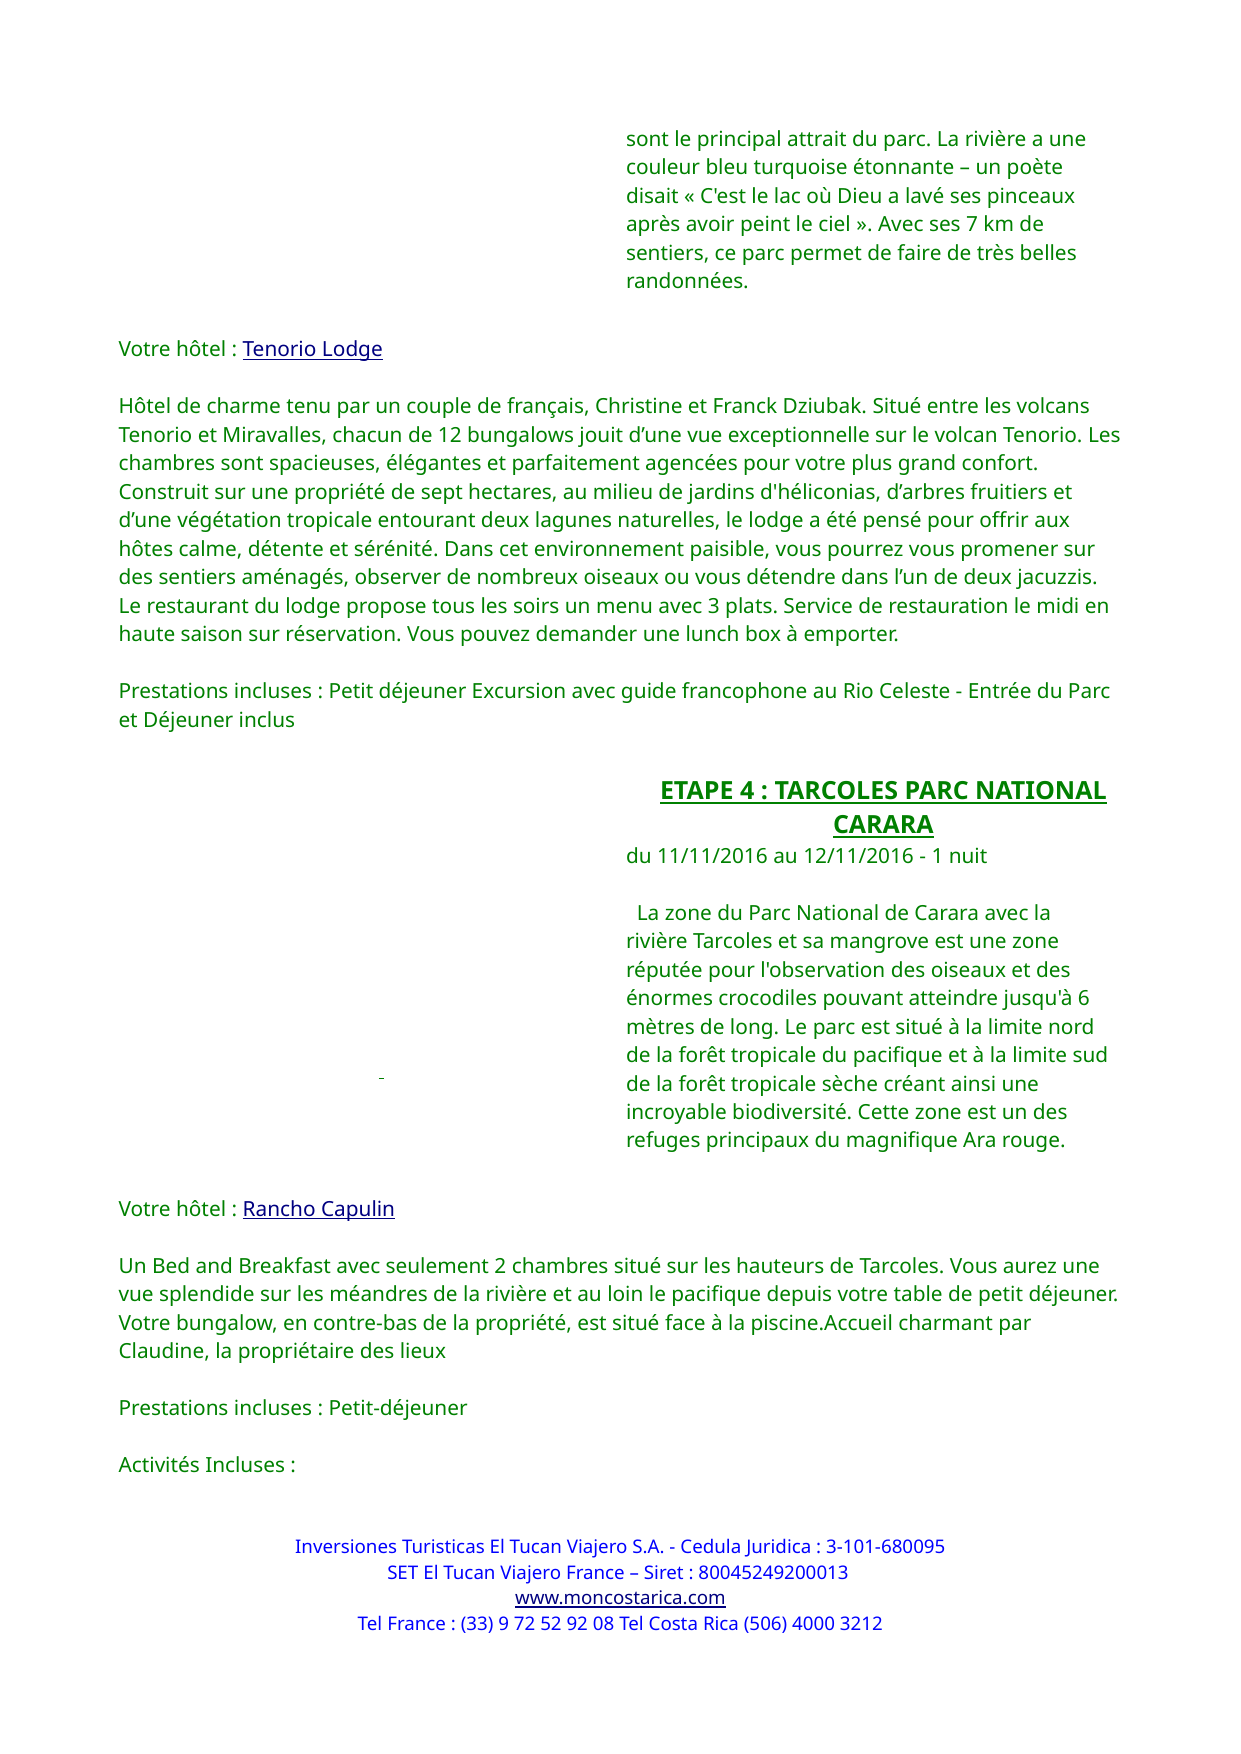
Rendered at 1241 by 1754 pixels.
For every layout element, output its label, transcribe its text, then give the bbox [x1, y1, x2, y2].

text Prestations incluses : Petit-déjeuner [118, 1393, 1122, 1422]
table_header sont le principal attrait du parc. La rivière a une couleur bleu turquoise étonnante – un poète disait « C'est le lac où Dieu a lavé ses pinceaux après avoir peint le ciel ». Avec ses 7 km de sentiers, ce parc permet de faire de très belles randonnées. [620, 118, 1122, 300]
text Un Bed and Breakfast avec seulement 2 chambres situé sur les hauteurs de Tarcoles. Vous aurez une vue splendide sur les méandres de la rivière et au loin le pacifique depuis votre table de petit déjeuner. Votre bungalow, en contre-bas de la propriété, est situé face à la piscine.Accueil charmant par Claudine, la propriétaire des lieux [118, 1251, 1122, 1365]
text Prestations incluses : Petit déjeuner Excursion avec guide francophone au Rio Celeste - Entrée du Parc et Déjeuner inclus [118, 676, 1122, 733]
table_header [118, 118, 620, 300]
text Activités Incluses : [118, 1450, 1122, 1479]
text Hôtel de charme tenu par un couple de français, Christine et Franck Dziubak. Situé entre les volcans Tenorio et Miravalles, chacun de 12 bungalows jouit d’une vue exceptionnelle sur le volcan Tenorio. Les chambres sont spacieuses, élégantes et parfaitement agencées pour votre plus grand confort. Construit sur une propriété de sept hectares, au milieu de jardins d'héliconias, d’arbres fruitiers et d’une végétation tropicale entourant deux lagunes naturelles, le lodge a été pensé pour offrir aux hôtes calme, détente et sérénité. Dans cet environnement paisible, vous pourrez vous promener sur des sentiers aménagés, observer de nombreux oiseaux ou vous détendre dans l’un de deux jacuzzis. Le restaurant du lodge propose tous les soirs un menu avec 3 plats. Service de restauration le midi en haute saison sur réservation. Vous pouvez demander une lunch box à emporter. [118, 392, 1122, 648]
text Votre hôtel : Tenorio Lodge [118, 334, 1122, 363]
table_header ETAPE 4 : TARCOLES PARC NATIONAL CARARA du 11/11/2016 au 12/11/2016 - 1 nuit La zone du Parc National de Carara avec la rivière Tarcoles et sa mangrove est une zone réputée pour l'observation des oiseaux et des énormes crocodiles pouvant atteindre jusqu'à 6 mètres de long. Le parc est situé à la limite nord de la forêt tropicale du pacifique et à la limite sud de la forêt tropicale sèche créant ainsi une incroyable biodiversité. Cette zone est un des refuges principaux du magnifique Ara rouge. [620, 767, 1122, 1160]
text Votre hôtel : Rancho Capulin [118, 1194, 1122, 1222]
table_header [118, 767, 620, 1160]
